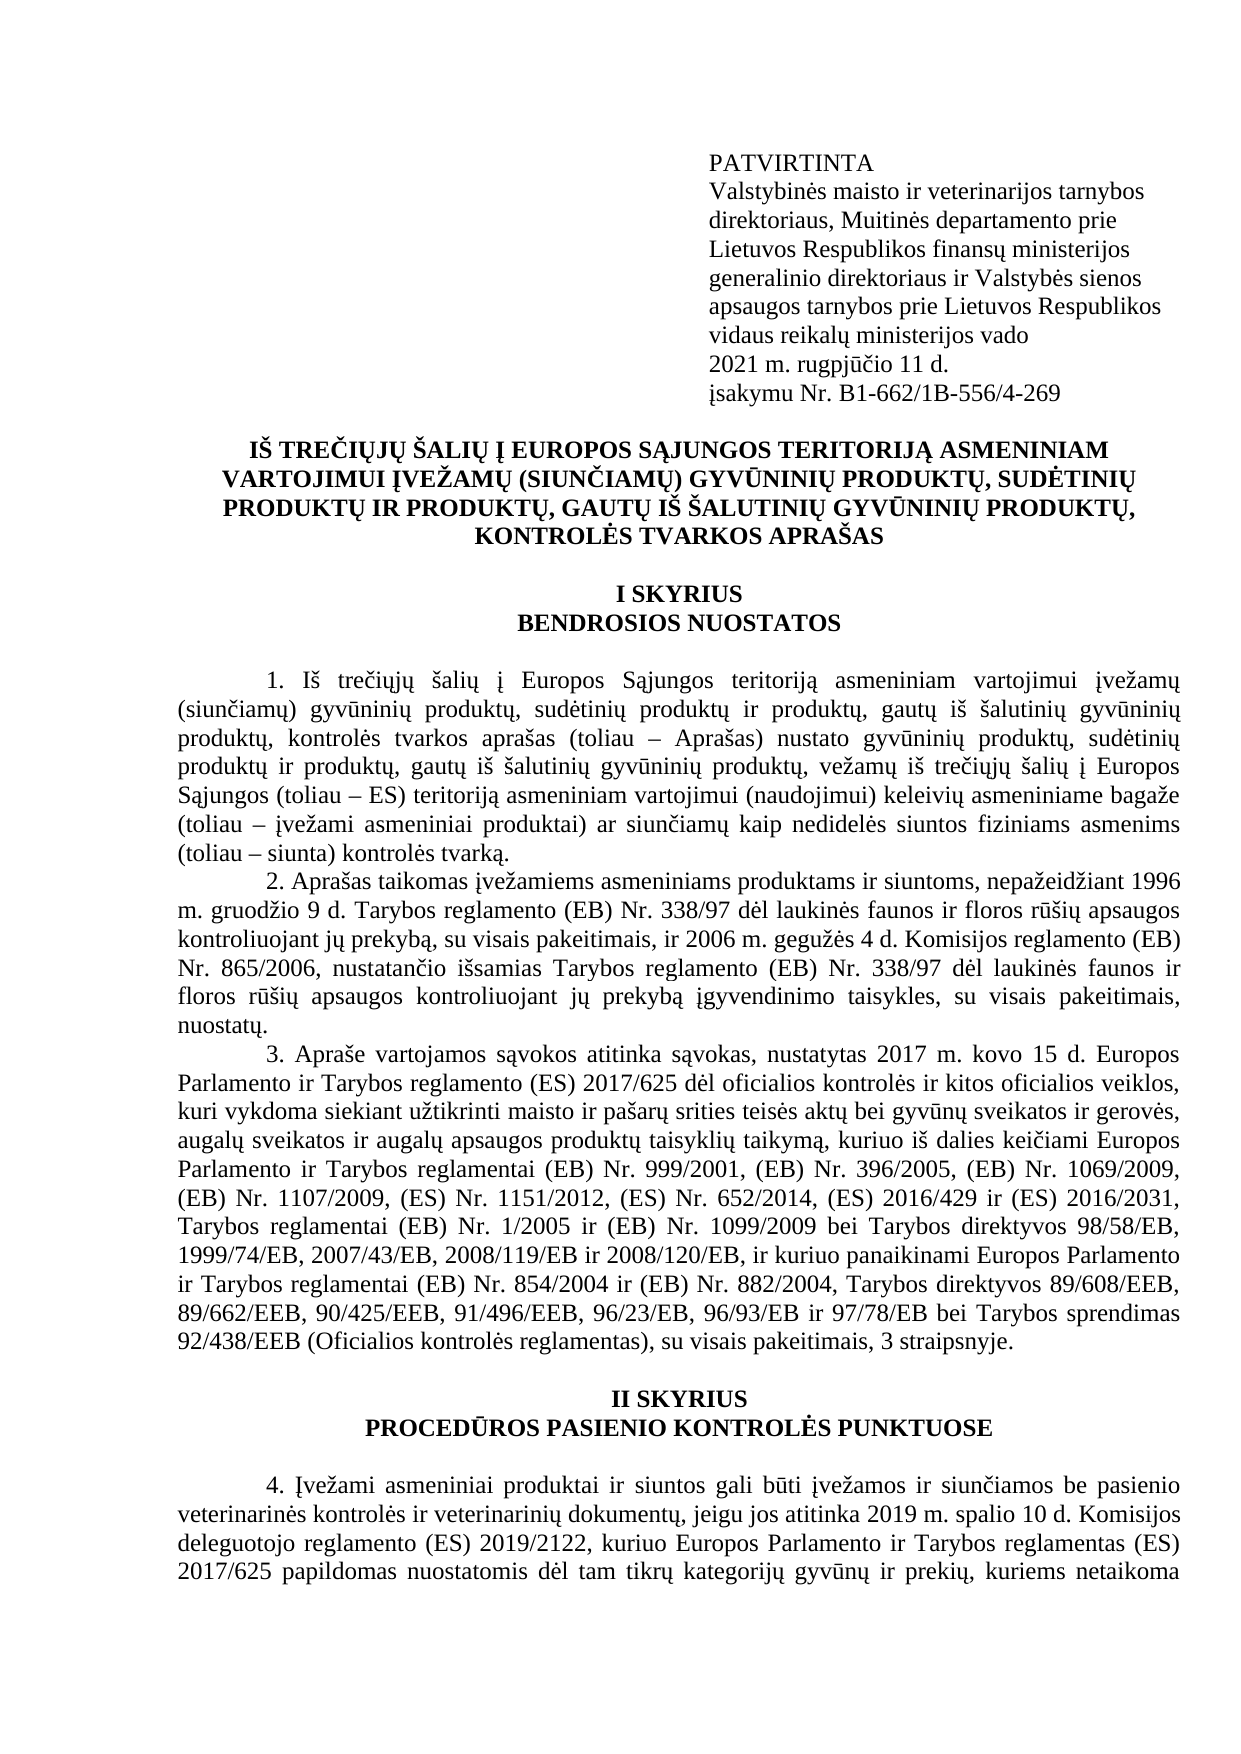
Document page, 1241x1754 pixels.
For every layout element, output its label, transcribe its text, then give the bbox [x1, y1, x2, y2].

text Lietuvos Respublikos finansų ministerijos [709, 234, 1181, 263]
text apsaugos tarnybos prie Lietuvos Respublikos [709, 291, 1181, 320]
text generalinio direktoriaus ir Valstybės sienos [709, 263, 1181, 291]
text I SKYRIUS [177, 579, 1181, 608]
text 3. Apraše vartojamos sąvokos atitinka sąvokas, nustatytas 2017 m. kovo 15 d. Europos Parlamento ir Tarybos reglamento (ES) 2017/625 dėl oficialios kontrolės ir kitos oficialios veiklos, kuri vykdoma siekiant užtikrinti maisto ir pašarų srities teisės aktų bei gyvūnų sveikatos ir gerovės, augalų sveikatos ir augalų apsaugos produktų taisyklių taikymą, kuriuo iš dalies keičiami Europos Parlamento ir Tarybos reglamentai (EB) Nr. 999/2001, (EB) Nr. 396/2005, (EB) Nr. 1069/2009, (EB) Nr. 1107/2009, (ES) Nr. 1151/2012, (ES) Nr. 652/2014, (ES) 2016/429 ir (ES) 2016/2031, Tarybos reglamentai (EB) Nr. 1/2005 ir (EB) Nr. 1099/2009 bei Tarybos direktyvos 98/58/EB, 1999/74/EB, 2007/43/EB, 2008/119/EB ir 2008/120/EB, ir kuriuo panaikinami Europos Parlamento ir Tarybos reglamentai (EB) Nr. 854/2004 ir (EB) Nr. 882/2004, Tarybos direktyvos 89/608/EEB, 89/662/EEB, 90/425/EEB, 91/496/EEB, 96/23/EB, 96/93/EB ir 97/78/EB bei Tarybos sprendimas 92/438/EEB (Oficialios kontrolės reglamentas), su visais pakeitimais, 3 straipsnyje. [177, 1039, 1181, 1355]
text įsakymu Nr. B1-662/1B-556/4-269 [709, 378, 1181, 406]
text PATVIRTINTA [709, 148, 1181, 176]
text Valstybinės maisto ir veterinarijos tarnybos [709, 176, 1181, 205]
text BENDROSIOS NUOSTATOS [177, 608, 1181, 636]
text IŠ TREČIŲJŲ ŠALIŲ Į EUROPOS SĄJUNGOS TERITORIJĄ ASMENINIAM VARTOJIMUI ĮVEŽAMŲ (SIUNČIAMŲ) GYVŪNINIŲ PRODUKTŲ, SUDĖTINIŲ PRODUKTŲ IR PRODUKTŲ, GAUTŲ IŠ ŠALUTINIŲ GYVŪNINIŲ PRODUKTŲ, KONTROLĖS TVARKOS APRAŠAS [177, 435, 1181, 550]
text II SKYRIUS [177, 1384, 1181, 1413]
text direktoriaus, Muitinės departamento prie [709, 205, 1181, 234]
text 2. Aprašas taikomas įvežamiems asmeniniams produktams ir siuntoms, nepažeidžiant 1996 m. gruodžio 9 d. Tarybos reglamento (EB) Nr. 338/97 dėl laukinės faunos ir floros rūšių apsaugos kontroliuojant jų prekybą, su visais pakeitimais, ir 2006 m. gegužės 4 d. Komisijos reglamento (EB) Nr. 865/2006, nustatančio išsamias Tarybos reglamento (EB) Nr. 338/97 dėl laukinės faunos ir floros rūšių apsaugos kontroliuojant jų prekybą įgyvendinimo taisykles, su visais pakeitimais, nuostatų. [177, 866, 1181, 1039]
text 2021 m. rugpjūčio 11 d. [709, 349, 1181, 378]
text vidaus reikalų ministerijos vado [709, 320, 1181, 349]
text 1. Iš trečiųjų šalių į Europos Sąjungos teritoriją asmeniniam vartojimui įvežamų (siunčiamų) gyvūninių produktų, sudėtinių produktų ir produktų, gautų iš šalutinių gyvūninių produktų, kontrolės tvarkos aprašas (toliau – Aprašas) nustato gyvūninių produktų, sudėtinių produktų ir produktų, gautų iš šalutinių gyvūninių produktų, vežamų iš trečiųjų šalių į Europos Sąjungos (toliau – ES) teritoriją asmeniniam vartojimui (naudojimui) keleivių asmeniniame bagaže (toliau – įvežami asmeniniai produktai) ar siunčiamų kaip nedidelės siuntos fiziniams asmenims (toliau – siunta) kontrolės tvarką. [177, 665, 1181, 866]
text 4. Įvežami asmeniniai produktai ir siuntos gali būti įvežamos ir siunčiamos be pasienio veterinarinės kontrolės ir veterinarinių dokumentų, jeigu jos atitinka 2019 m. spalio 10 d. Komisijos deleguotojo reglamento (ES) 2019/2122, kuriuo Europos Parlamento ir Tarybos reglamentas (ES) 2017/625 papildomas nuostatomis dėl tam tikrų kategorijų gyvūnų ir prekių, kuriems netaikoma [177, 1470, 1181, 1585]
text PROCEDŪROS PASIENIO KONTROLĖS PUNKTUOSE [177, 1413, 1181, 1441]
